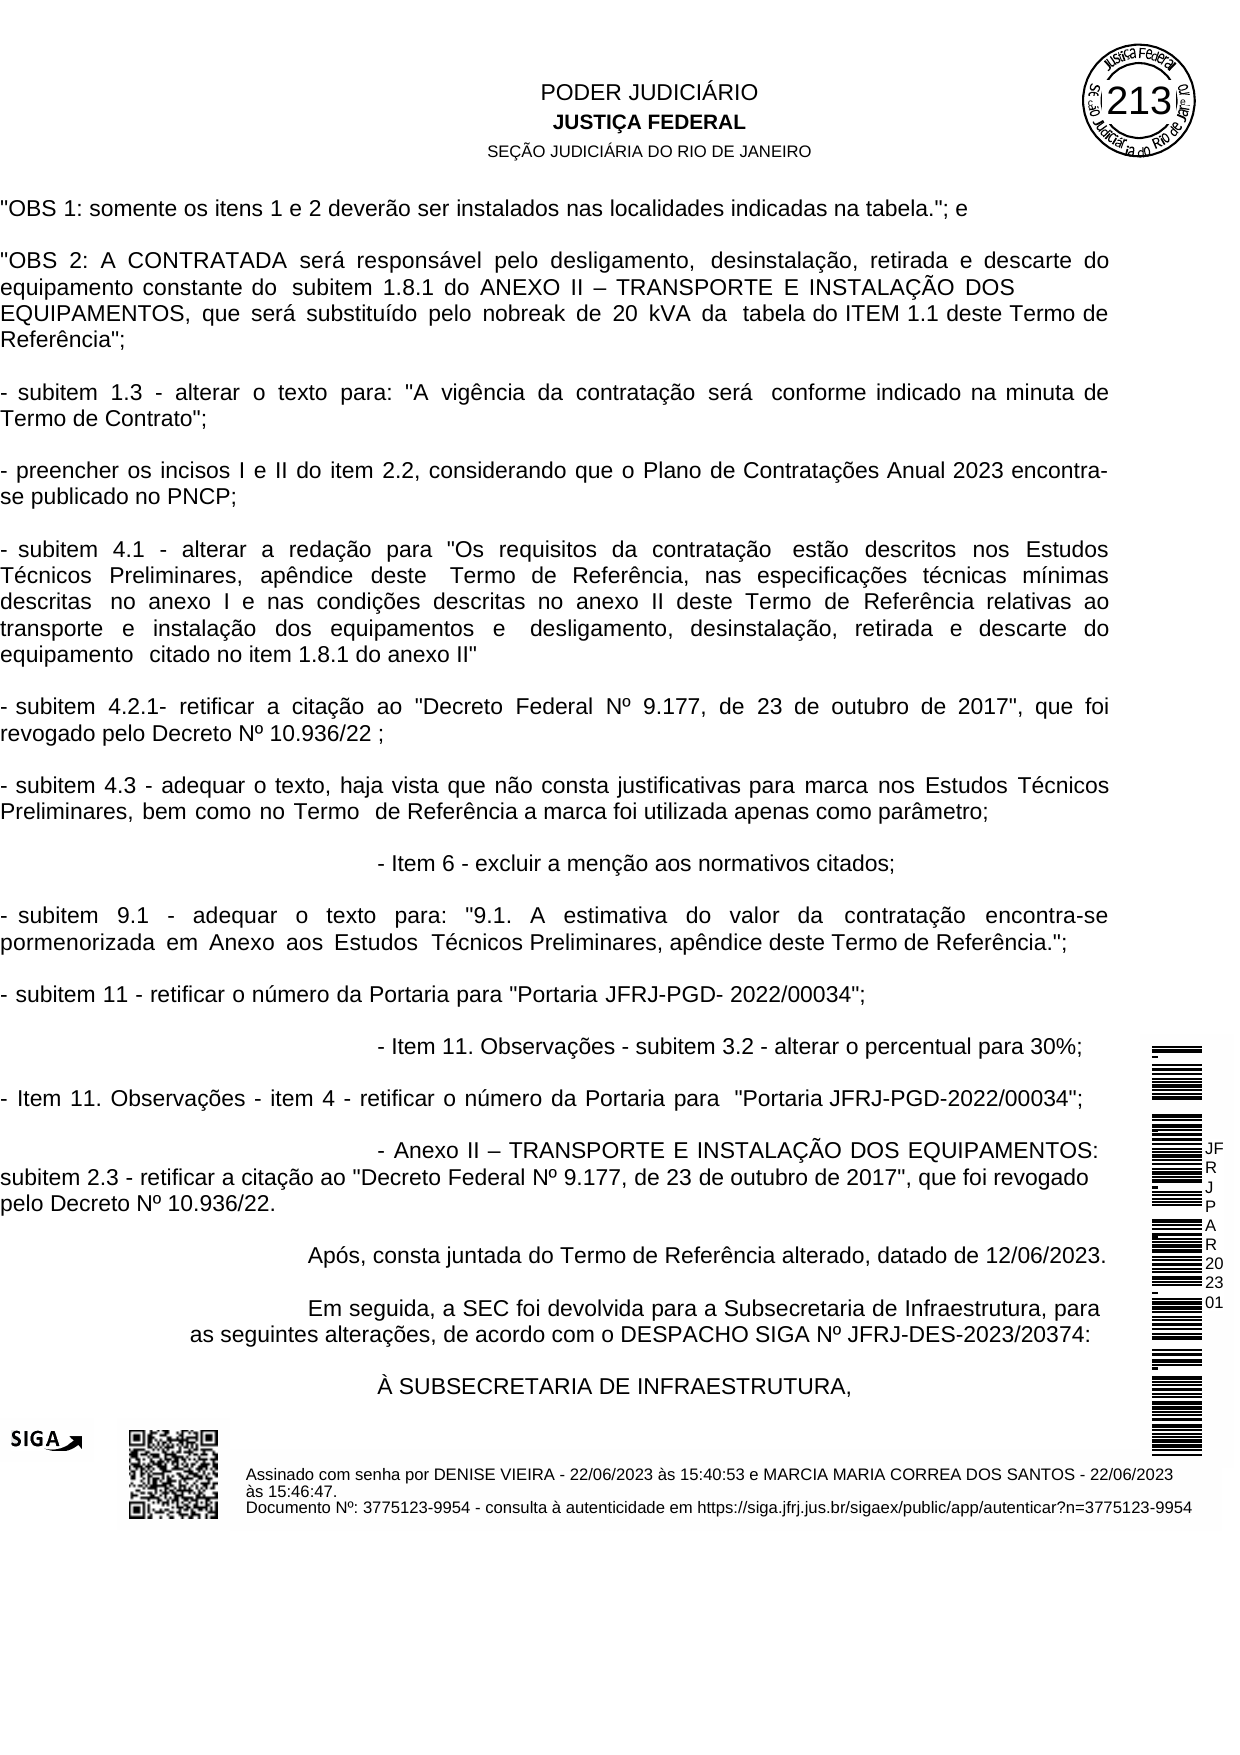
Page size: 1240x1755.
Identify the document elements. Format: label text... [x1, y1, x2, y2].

list subitem 11 - retificar o número da Portaria para "Portaria JFRJ-PGD- 2022/00034"; [0, 981, 1109, 1007]
text "OBS 2: A CONTRATADA será responsável pelo desligamento, desinstalação, retirada e descarte do equipamento constante do subitem 1.8.1 do ANEXO II – TRANSPORTE E INSTALAÇÃO DOS [0, 247, 1109, 300]
list preencher os incisos I e II do item 2.2, considerando que o Plano de Contratações Anual 2023 encontra-se publicado no PNCP; [0, 457, 1109, 510]
text "OBS 1: somente os itens 1 e 2 deverão ser instalados nas localidades indicadas na tabela."; e [0, 195, 1109, 221]
text À SUBSECRETARIA DE INFRAESTRUTURA, [377, 1373, 1139, 1399]
list subitem 4.2.1- retificar a citação ao "Decreto Federal Nº 9.177, de 23 de outubro de 2017", que foi revogado pelo Decreto Nº 10.936/22 ; [0, 693, 1109, 746]
text subitem 2.3 - retificar a citação ao "Decreto Federal Nº 9.177, de 23 de outubro de 2017", que foi revogado pelo Decreto Nº 10.936/22. [0, 1164, 1109, 1217]
text e [1180, 96, 1192, 105]
list Anexo II – TRANSPORTE E INSTALAÇÃO DOS EQUIPAMENTOS: [377, 1137, 1139, 1164]
list JFRJPAR202301795A [1205, 1139, 1224, 1311]
list subitem 9.1 - adequar o texto para: "9.1. A estimativa do valor da contratação encontra-se pormenorizada em Anexo aos Estudos Técnicos Preliminares, apêndice deste Termo de Referência."; [0, 902, 1109, 955]
list subitem 4.3 - adequar o texto, haja vista que não consta justificativas para marca nos Estudos Técnicos Preliminares, bem como no Termo de Referência a marca foi utilizada apenas como parâmetro; [0, 772, 1109, 824]
list Item 11. Observações - item 4 - retificar o número da Portaria para "Portaria JFRJ-PGD-2022/00034"; [0, 1085, 1109, 1112]
list Item 11. Observações - subitem 3.2 - alterar o percentual para 30%; [377, 1033, 1239, 1059]
text Em seguida, a SEC foi devolvida para a Subsecretaria de Infraestrutura, para as seguintes alterações, de acordo com o DESPACHO SIGA Nº JFRJ-DES-2023/20374: [189, 1295, 1109, 1347]
list Item 6 - excluir a menção aos normativos citados; [377, 850, 1239, 877]
text ç [1088, 97, 1100, 106]
list subitem 1.3 - alterar o texto para: "A vigência da contratação será conforme indicado na minuta de Termo de Contrato"; [0, 378, 1109, 431]
text EQUIPAMENTOS, que será substituído pelo nobreak de 20 kVA da tabela do ITEM 1.1 deste Termo de Referência"; [0, 300, 1109, 353]
list subitem 4.1 - alterar a redação para "Os requisitos da contratação estão descritos nos Estudos Técnicos Preliminares, apêndice deste Termo de Referência, nas especificações técnicas mínimas descritas no anexo I e nas condições descritas no anexo II deste Termo de Referência relativas ao transporte e instalação dos equipamentos e desligamento, desinstalação, retirada e descarte do equipamento citado no item 1.8.1 do anexo II" [0, 536, 1109, 667]
text Após, consta juntada do Termo de Referência alterado, datado de 12/06/2023. [308, 1242, 1139, 1269]
